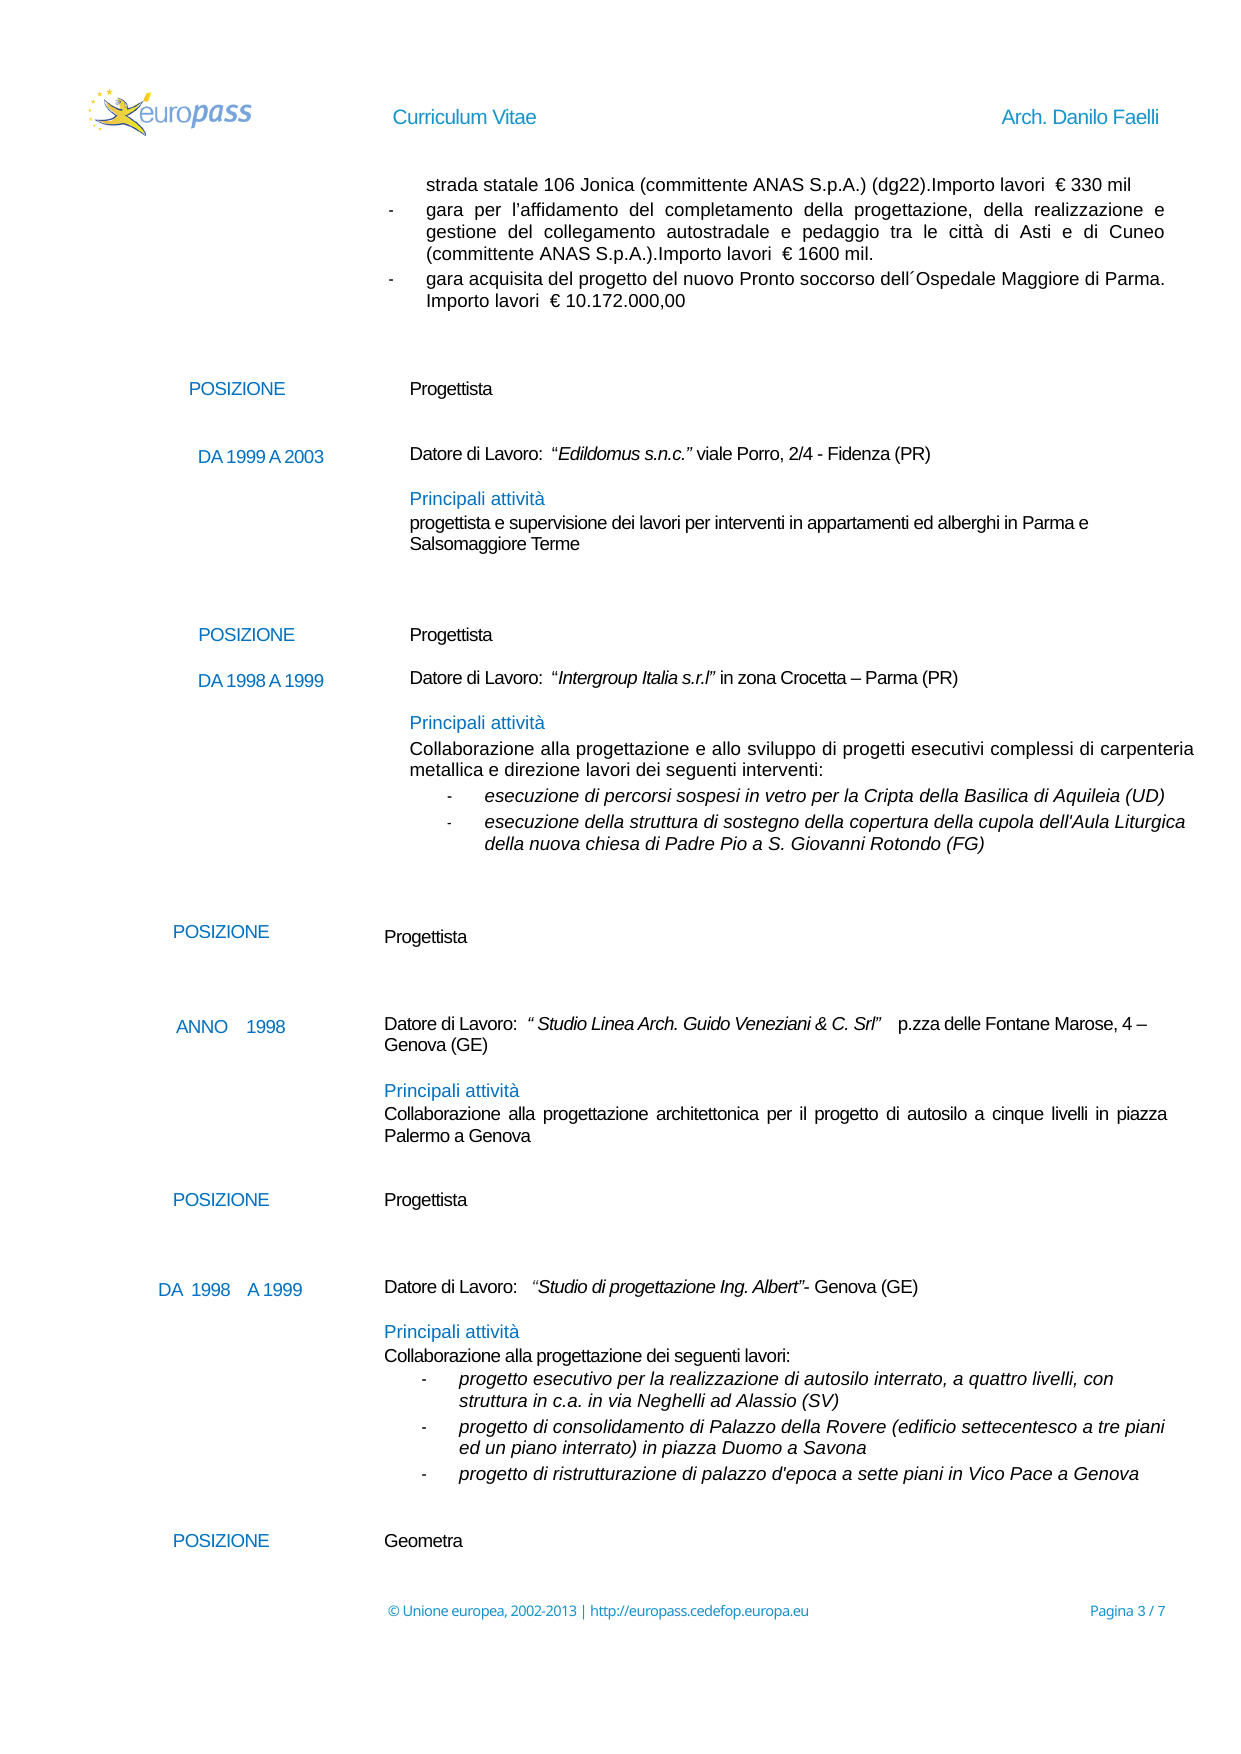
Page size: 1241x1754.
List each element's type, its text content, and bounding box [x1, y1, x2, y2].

table_header Da 1998 a 1999 [89, 1276, 384, 1487]
table_header POSIZIONE [89, 1508, 384, 1551]
table_header Da 1999 a 2003 [114, 443, 409, 555]
table_header POSIZIONE [114, 580, 409, 645]
table_header POSIZIONE [114, 313, 409, 399]
table_header Datore di Lavoro: “Edildomus s.n.c.” viale Porro, 2/4 - Fidenza (PR) Principali attività progettista e supervisione dei lavori per interventi in appartamenti ed alberghi in Parma e Salsomaggiore Terme [409, 443, 1177, 555]
table_header Il percorso necessario al raggiungimento dell’obbiettivo risultava molto articolato è veniva gestito secondo una logica di project management e quindi come un ciclo che ha un inizio ed una fine e che individua le seguenti aree: definizione; pianificazione; esecuzione; controllo e chiusura. Tutto ciò ha comportato, quindi, un coordinamento sia del personale per la stesura degli elaborati che la cura dei contatti con fornitori e progettisti esterni per le verifiche rispettivamente economiche e strutturali delle scelte progettuali. Esecuzione dei seguenti lavori: gara acquisita per il completamento del collegamento autostradale tra le città Catania e Siracusa (committente ANAS). Importo lavori € 564.887.294,00 collegamento Autostradale tra le città di Brescia e di Milano di circa 60 km (committente BREBEMI S.p.A. di Brescia).Stima di importo dei lavori € 1.580 mil. progetto della tratta AV/AC Milano – Verona di circa 112 km (committente General Contractor CEPAV DUE consorzio ENI per Alta Velocità) - progetto definitivo della Stazione di Montichiari.Stima di Importo lavori € 4.720 mil. progetto preliminare raccordo autostradale Campogalliano – Sassuolo di collegamento tra la A22 e la S.S.467 Pedemontana.Stima di importo dei lavori € 285 mil gara per il progetto di variante alla S.S. 212 tra il bivio di Pietrelcina e lo svincolo per San Marco dei Cavotti (committente ANAS).Importo lavori € 225.611.829,72 gara per il progetto preliminare per l’integrazione del sistema Transpadano direttrice Cremona – Mantova (committente Infrastrutture Lombarde) gara acquisita per il progetto esecutivo per l’autostrada Salerno Reggio Calabria (sarc0) delle opere di ammodernamento ed adeguamento alle Norme C.N.R. soluzione a 3+3 corsie di marcia più relative corsie di emergenza tronco 1° tratto 5° lotto 4° - dal km 47+800 al km 53+800 (committente ANAS S.p.A.).Importo lavori € 191.118.563,2 gara per il progetto esecutivo per l’autostrada Salerno Reggio Calabria (sarc1) delle opere di ammodernamento ed adeguamento alle Norme C.N.R tronco 1° tratto 5° lotti: 1°- 5° - 6° - 7° (committente ANAS S.p.A.).Importo lavori € 500 mil. gara per il progetto esecutivo per l’autostrada Salerno Reggio Calabria (sarc2) delle opere di ammodernamento ed adeguamento alle Norme C.N.R dal km 393+500 al km 423+300 (committente ANAS S.p.A.Importo lavori € 99.798.416,94) gara per il progetto esecutivo per l’autostrada Salerno Reggio Calabria (sarc3) delle opere di ammodernamento ed adeguamento alle Norme C.N.R dal km 423+300 (svincolo di Sicilia incluso) al km 442+920 (committente ANAS S.p.A.).Importo lavori € 507.845.378,80. gara acquisita per il progetto esecutivo per l’autostrada Salerno Reggio Calabria (sarc4) delle opere di ammodernamento ed adeguamento alle Norme C.N.R tronco 2° tratto 6° e tronco 2° tratto 7°(committente ANAS S.p.A.).Importo lavori € 337.331.980,90. gara per il progetto esecutivo per l’autostrada Salerno Reggio Calabria (sarc5) delle opere di ammodernamento ed adeguamento alle Norme C.N.R tronco 1° tratto 7° lotti: 1° - 2° - 3° - 4° e 5° (committente ANAS S.p.A.).Importo lavori € 766.115.742,41. progetto per il padiglione biplanare P09 Fondazione Fiera di Milano (committente regione Lombardia). gara per la progettazione esecutiva del passante ferroviario A.V. del nodo di Firenze, della nuova stazione A.V., delle opere infrastrutturali. Importo lavori € 900 mil. gara per il progetto preliminare dell’autostrada A4 – variante di Mestre “IL PASSANTE AUTOSTRADALE”. Importo lavori € 750 mil gara per il progetto definitivo del raccordo autostradale tra autostrada della CISA A15 e l’autostrada del Brennero a Fontevivo (PR) e Nogarole Rocca (VR) (committente Autocamionale della CISA S.p.A.) (vedi scheda n. 7).Importo lavori € 2.438.006,83. gara acquisita del progetto della variante Est (Romania) (committente Compania Nationala de Autostrazi si Drumuri Nationale din Romania). Importo lavori € 36.678.246,96 gara acquisita del progetto della variante Est (Romania) (committente Compania Nationala de Autostrazi si Drumuri Nationale din Romania).Importo lavori € 36.678.246,96 gara per l’affidamento a Contraente generale della progettazione definitiva, esecutiva e della realizzazione del ponte sullo Stretto di Messina.Importo lavori € 4600 mil gara per il progetto definitivo della direttrice autostradale Civitavecchia – Orte – Terni – Rieti (committente ANAS S.p.A.).Importo lavori € 170 mil gara per lavori di costruzione della E90 tratto SS 106 Jonica (dg 21) dallo svincolo di Squillace allo svincolo di Sieri Crichi e lavori di prolungamento della SS 280 dei Due Mari dallo svincolo di San Sinato allo svincolo di Germaneto (committente ANAS S.p.A.).Importo lavori € 550 mil gara per lavori di ammodernamento in nuova sede del tratto Palazzi – Paulonia della strada statale 106 Jonica (committente ANAS S.p.A.) (dg22).Importo lavori € 330 mil gara per l’affidamento del completamento della progettazione, della realizzazione e gestione del collegamento autostradale e pedaggio tra le città di Asti e di Cuneo (committente ANAS S.p.A.).Importo lavori € 1600 mil. gara acquisita del progetto del nuovo Pronto soccorso dell´Ospedale Maggiore di Parma. Importo lavori € 10.172.000,00 [103, 171, 1177, 856]
table_header Da 1998 a 1999 [114, 667, 409, 856]
table_header POSIZIONE [89, 1168, 384, 1211]
table_header Anno 1998 [89, 1013, 384, 1146]
table_header POSIZIONE [89, 878, 384, 948]
table_header Geometra [384, 1508, 1169, 1551]
table_cell [114, 400, 409, 421]
table_cell [409, 645, 1177, 667]
table_header Datore di Lavoro: “ Studio Linea Arch. Guido Veneziani & C. Srl” p.zza delle Fontane Marose, 4 – Genova (GE) Principali attività Collaborazione alla progettazione architettonica per il progetto di autosilo a cinque livelli in piazza Palermo a Genova [384, 1013, 1169, 1146]
table_cell [114, 645, 409, 667]
table_header Datore di Lavoro: “Intergroup Italia s.r.l” in zona Crocetta – Parma (PR) Principali attività Collaborazione alla progettazione e allo sviluppo di progetti esecutivi complessi di carpenteria metallica e direzione lavori dei seguenti interventi: esecuzione di percorsi sospesi in vetro per la Cripta della Basilica di Aquileia (UD) esecuzione della struttura di sostegno della copertura della cupola dell'Aula Liturgica della nuova chiesa di Padre Pio a S. Giovanni Rotondo (FG) [409, 667, 1177, 856]
table_header Progettista [384, 1168, 1169, 1211]
table_header Progettista [409, 580, 1177, 645]
table_cell [409, 400, 1177, 421]
table_header Progettista [384, 878, 1169, 948]
table_header Progettista [409, 313, 1177, 399]
table_header Datore di Lavoro: “Studio di progettazione Ing. Albert”- Genova (GE) Principali attività Collaborazione alla progettazione dei seguenti lavori: progetto esecutivo per la realizzazione di autosilo interrato, a quattro livelli, con struttura in c.a. in via Neghelli ad Alassio (SV) progetto di consolidamento di Palazzo della Rovere (edificio settecentesco a tre piani ed un piano interrato) in piazza Duomo a Savona progetto di ristrutturazione di palazzo d'epoca a sette piani in Vico Pace a Genova [384, 1276, 1169, 1487]
